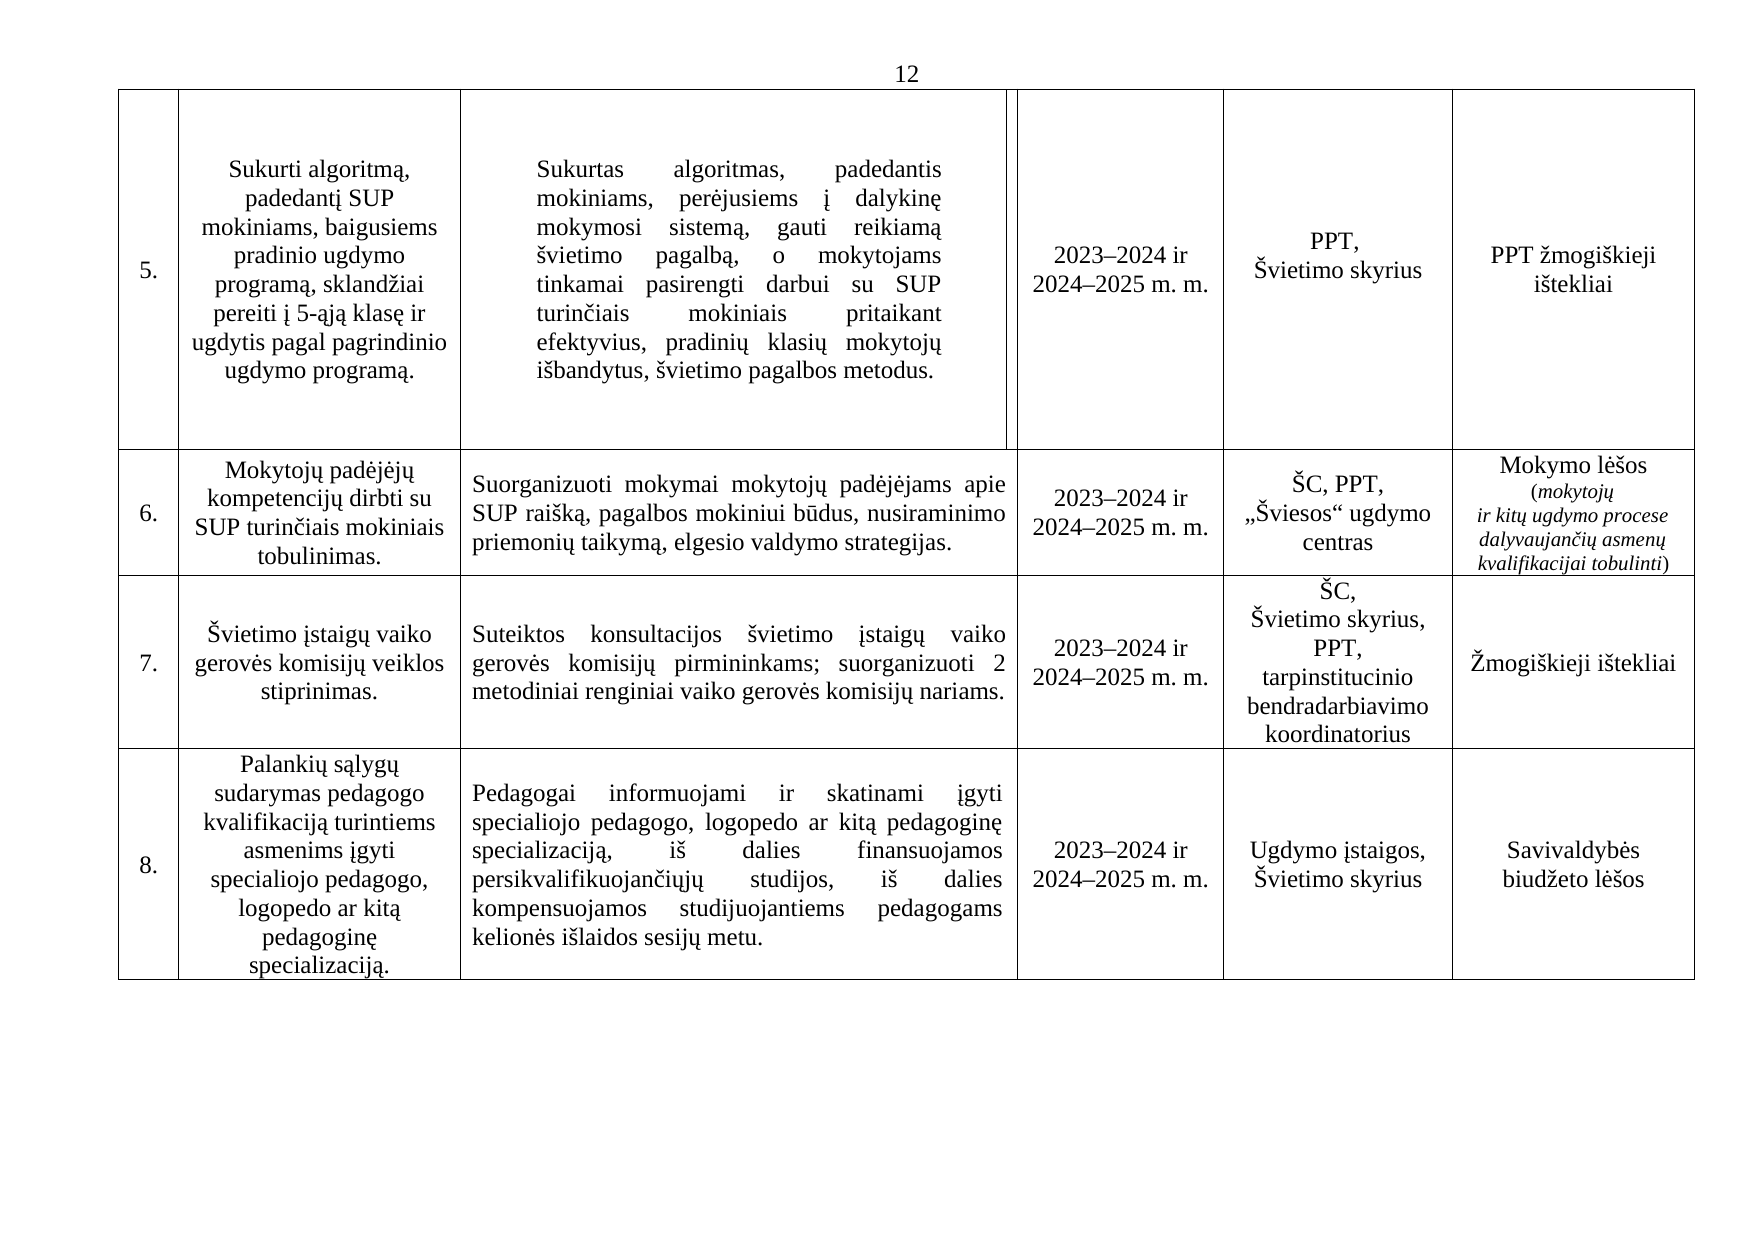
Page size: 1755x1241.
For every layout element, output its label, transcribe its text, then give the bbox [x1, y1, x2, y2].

table_cell Suteiktos konsultacijos švietimo įstaigų vaiko gerovės komisijų pirmininkams; suorganizuoti 2 metodiniai renginiai vaiko gerovės komisijų nariams. [461, 576, 1017, 748]
table_cell Mokytojų padėjėjų kompetencijų dirbti su SUP turinčiais mokiniais tobulinimas. [179, 450, 460, 575]
table_cell Švietimo įstaigų vaiko gerovės komisijų veiklos stiprinimas. [179, 576, 460, 748]
table_cell 2023–2024 ir 2024–2025 m. m. [1018, 749, 1223, 979]
table_cell ŠC, PPT, „Šviesos“ ugdymo centras [1224, 450, 1452, 575]
table_cell Ugdymo įstaigos, Švietimo skyrius [1224, 749, 1452, 979]
table_cell Žmogiškieji ištekliai [1453, 576, 1694, 748]
table_cell ŠC, Švietimo skyrius, PPT, tarpinstitucinio bendradarbiavimo koordinatorius [1224, 576, 1452, 748]
table_cell 2023–2024 ir 2024–2025 m. m. [1018, 90, 1223, 449]
table_cell 7. [119, 576, 178, 748]
table_cell Savivaldybės biudžeto lėšos [1453, 749, 1694, 979]
table_cell Sukurti algoritmą, padedantį SUP mokiniams, baigusiems pradinio ugdymo programą, sklandžiai pereiti į 5-ąją klasę ir ugdytis pagal pagrindinio ugdymo programą. [179, 90, 460, 449]
table_cell 6. [119, 450, 178, 575]
table_cell Suorganizuoti mokymai mokytojų padėjėjams apie SUP raišką, pagalbos mokiniui būdus, nusiraminimo priemonių taikymą, elgesio valdymo strategijas. [461, 450, 1017, 575]
table_cell 8. [119, 749, 178, 979]
table_cell 2023–2024 ir 2024–2025 m. m. [1018, 450, 1223, 575]
table_cell 5. [119, 90, 178, 449]
table_cell Sukurtas algoritmas, padedantis mokiniams, perėjusiems į dalykinę mokymosi sistemą, gauti reikiamą švietimo pagalbą, o mokytojams tinkamai pasirengti darbui su SUP turinčiais mokiniais pritaikant efektyvius, pradinių klasių mokytojų išbandytus, švietimo pagalbos metodus. [461, 90, 1006, 449]
table_cell Pedagogai informuojami ir skatinami įgyti specialiojo pedagogo, logopedo ar kitą pedagoginę specializaciją, iš dalies finansuojamos persikvalifikuojančiųjų studijos, iš dalies kompensuojamos studijuojantiems pedagogams kelionės išlaidos sesijų metu. [461, 749, 1017, 979]
table_cell Mokymo lėšos (mokytojų ir kitų ugdymo procese dalyvaujančių asmenų kvalifikacijai tobulinti) [1453, 450, 1694, 575]
table_cell Palankių sąlygų sudarymas pedagogo kvalifikaciją turintiems asmenims įgyti specialiojo pedagogo, logopedo ar kitą pedagoginę specializaciją. [179, 749, 460, 979]
table_cell 2023–2024 ir 2024–2025 m. m. [1018, 576, 1223, 748]
table_cell PPT žmogiškieji ištekliai [1453, 90, 1694, 449]
table_cell PPT, Švietimo skyrius [1224, 90, 1452, 449]
